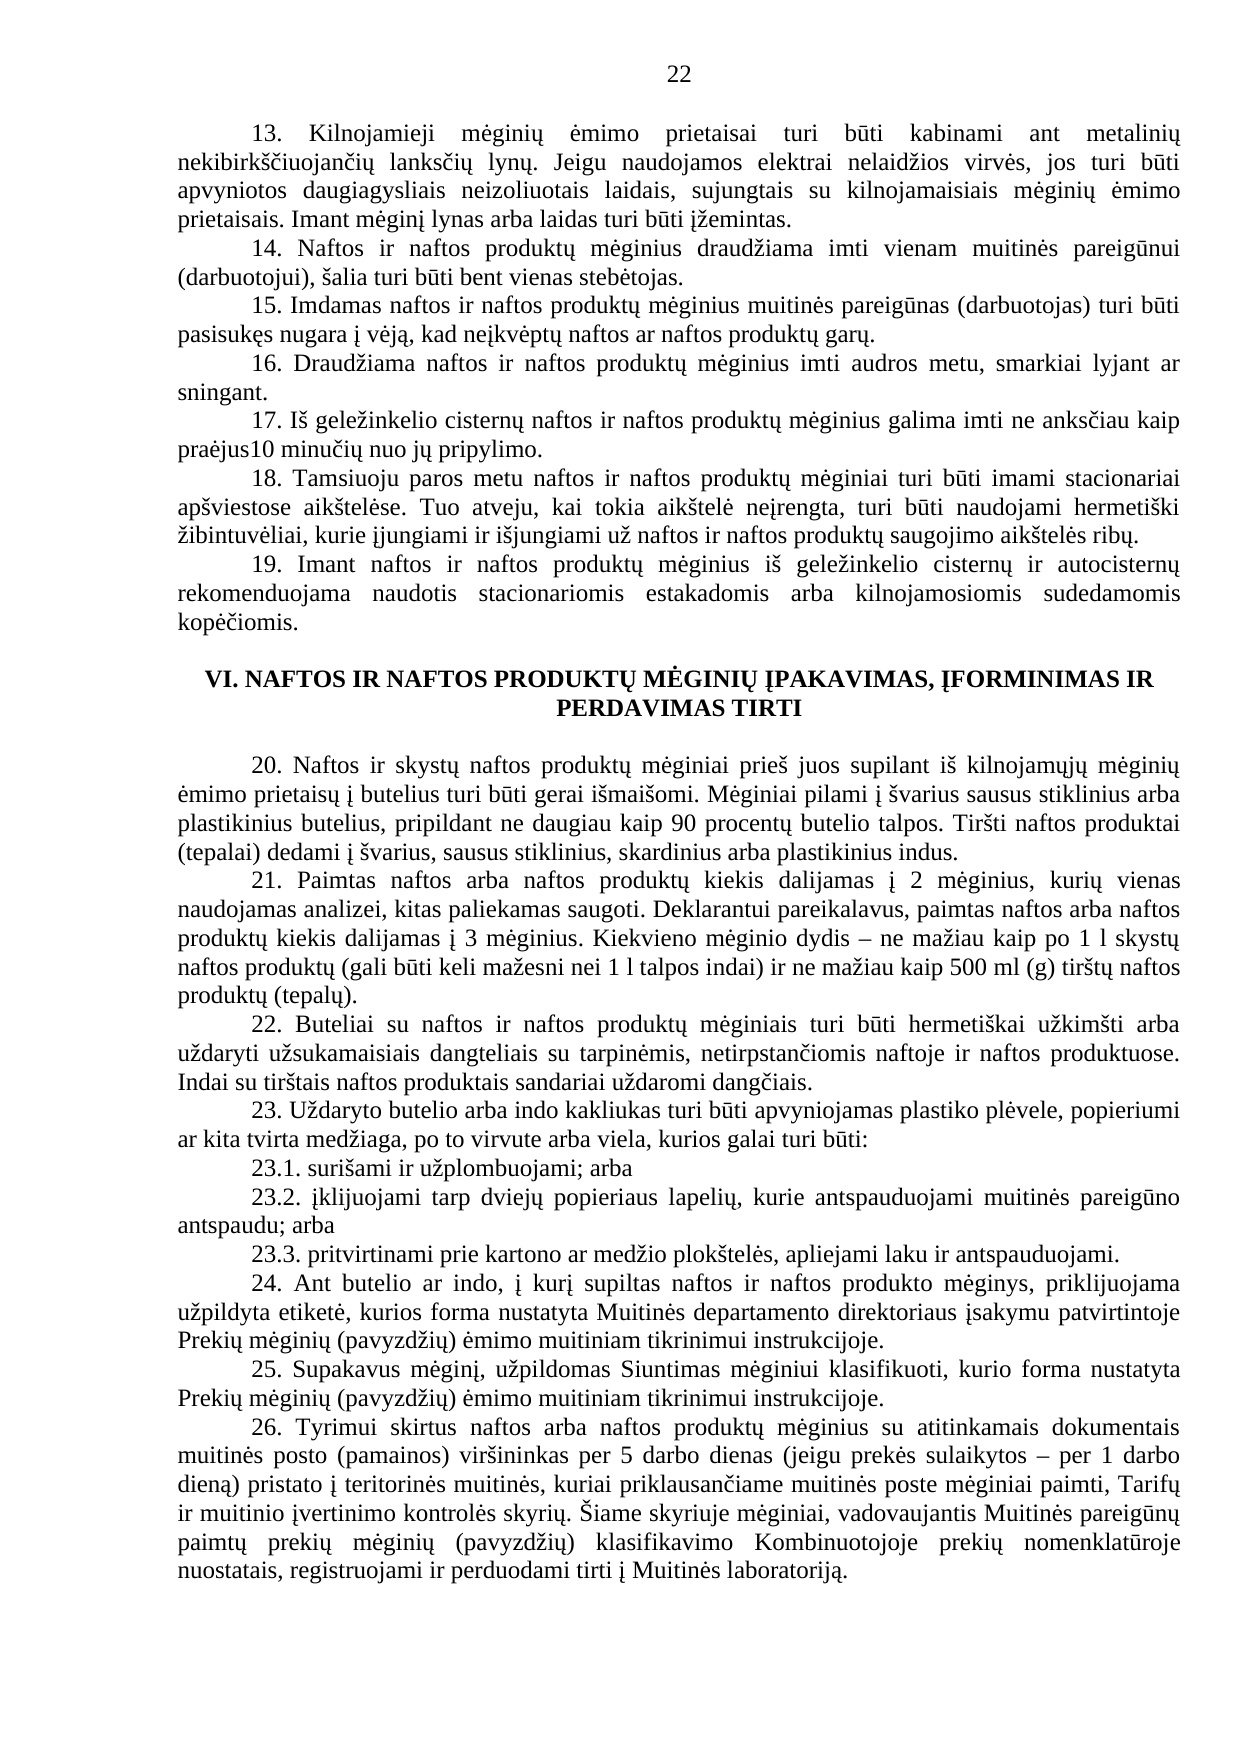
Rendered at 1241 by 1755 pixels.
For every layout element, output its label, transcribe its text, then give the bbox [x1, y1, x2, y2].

text 20. Naftos ir skystų naftos produktų mėginiai prieš juos supilant iš kilnojamųjų mėginių ėmimo prietaisų į butelius turi būti gerai išmaišomi. Mėginiai pilami į švarius sausus stiklinius arba plastikinius butelius, pripildant ne daugiau kaip 90 procentų butelio talpos. Tiršti naftos produktai (tepalai) dedami į švarius, sausus stiklinius, skardinius arba plastikinius indus. [177, 751, 1181, 866]
text 23.3. pritvirtinami prie kartono ar medžio plokštelės, apliejami laku ir antspauduojami. [177, 1239, 1181, 1268]
text 15. Imdamas naftos ir naftos produktų mėginius muitinės pareigūnas (darbuotojas) turi būti pasisukęs nugara į vėją, kad neįkvėptų naftos ar naftos produktų garų. [177, 291, 1181, 348]
text 24. Ant butelio ar indo, į kurį supiltas naftos ir naftos produkto mėginys, priklijuojama užpildyta etiketė, kurios forma nustatyta Muitinės departamento direktoriaus įsakymu patvirtintoje Prekių mėginių (pavyzdžių) ėmimo muitiniam tikrinimui instrukcijoje. [177, 1268, 1181, 1354]
text 18. Tamsiuoju paros metu naftos ir naftos produktų mėginiai turi būti imami stacionariai apšviestose aikštelėse. Tuo atveju, kai tokia aikštelė neįrengta, turi būti naudojami hermetiški žibintuvėliai, kurie įjungiami ir išjungiami už naftos ir naftos produktų saugojimo aikštelės ribų. [177, 463, 1181, 549]
text 22. Buteliai su naftos ir naftos produktų mėginiais turi būti hermetiškai užkimšti arba uždaryti užsukamaisiais dangteliais su tarpinėmis, netirpstančiomis naftoje ir naftos produktuose. Indai su tirštais naftos produktais sandariai uždaromi dangčiais. [177, 1009, 1181, 1096]
text 13. Kilnojamieji mėginių ėmimo prietaisai turi būti kabinami ant metalinių nekibirkščiuojančių lanksčių lynų. Jeigu naudojamos elektrai nelaidžios virvės, jos turi būti apvyniotos daugiagysliais neizoliuotais laidais, sujungtais su kilnojamaisiais mėginių ėmimo prietaisais. Imant mėginį lynas arba laidas turi būti įžemintas. [177, 118, 1181, 233]
text 23. Uždaryto butelio arba indo kakliukas turi būti apvyniojamas plastiko plėvele, popieriumi ar kita tvirta medžiaga, po to virvute arba viela, kurios galai turi būti: [177, 1096, 1181, 1153]
text 16. Draudžiama naftos ir naftos produktų mėginius imti audros metu, smarkiai lyjant ar sningant. [177, 348, 1181, 406]
text VI. NAFTOS IR NAFTOS PRODUKTŲ MĖGINIŲ ĮPAKAVIMAS, ĮFORMINIMAS IR PERDAVIMAS TIRTI [177, 664, 1181, 722]
text 23.1. surišami ir užplombuojami; arba [177, 1153, 1181, 1182]
text 14. Naftos ir naftos produktų mėginius draudžiama imti vienam muitinės pareigūnui (darbuotojui), šalia turi būti bent vienas stebėtojas. [177, 233, 1181, 291]
text 23.2. įklijuojami tarp dviejų popieriaus lapelių, kurie antspauduojami muitinės pareigūno antspaudu; arba [177, 1182, 1181, 1239]
text 19. Imant naftos ir naftos produktų mėginius iš geležinkelio cisternų ir autocisternų rekomenduojama naudotis stacionariomis estakadomis arba kilnojamosiomis sudedamomis kopėčiomis. [177, 549, 1181, 636]
text 21. Paimtas naftos arba naftos produktų kiekis dalijamas į 2 mėginius, kurių vienas naudojamas analizei, kitas paliekamas saugoti. Deklarantui pareikalavus, paimtas naftos arba naftos produktų kiekis dalijamas į 3 mėginius. Kiekvieno mėginio dydis – ne mažiau kaip po 1 l skystų naftos produktų (gali būti keli mažesni nei 1 l talpos indai) ir ne mažiau kaip 500 ml (g) tirštų naftos produktų (tepalų). [177, 866, 1181, 1009]
text 26. Tyrimui skirtus naftos arba naftos produktų mėginius su atitinkamais dokumentais muitinės posto (pamainos) viršininkas per 5 darbo dienas (jeigu prekės sulaikytos – per 1 darbo dieną) pristato į teritorinės muitinės, kuriai priklausančiame muitinės poste mėginiai paimti, Tarifų ir muitinio įvertinimo kontrolės skyrių. Šiame skyriuje mėginiai, vadovaujantis Muitinės pareigūnų paimtų prekių mėginių (pavyzdžių) klasifikavimo Kombinuotojoje prekių nomenklatūroje nuostatais, registruojami ir perduodami tirti į Muitinės laboratoriją. [177, 1412, 1181, 1584]
text 25. Supakavus mėginį, užpildomas Siuntimas mėginiui klasifikuoti, kurio forma nustatyta Prekių mėginių (pavyzdžių) ėmimo muitiniam tikrinimui instrukcijoje. [177, 1354, 1181, 1412]
text 17. Iš geležinkelio cisternų naftos ir naftos produktų mėginius galima imti ne anksčiau kaip praėjus10 minučių nuo jų pripylimo. [177, 406, 1181, 463]
